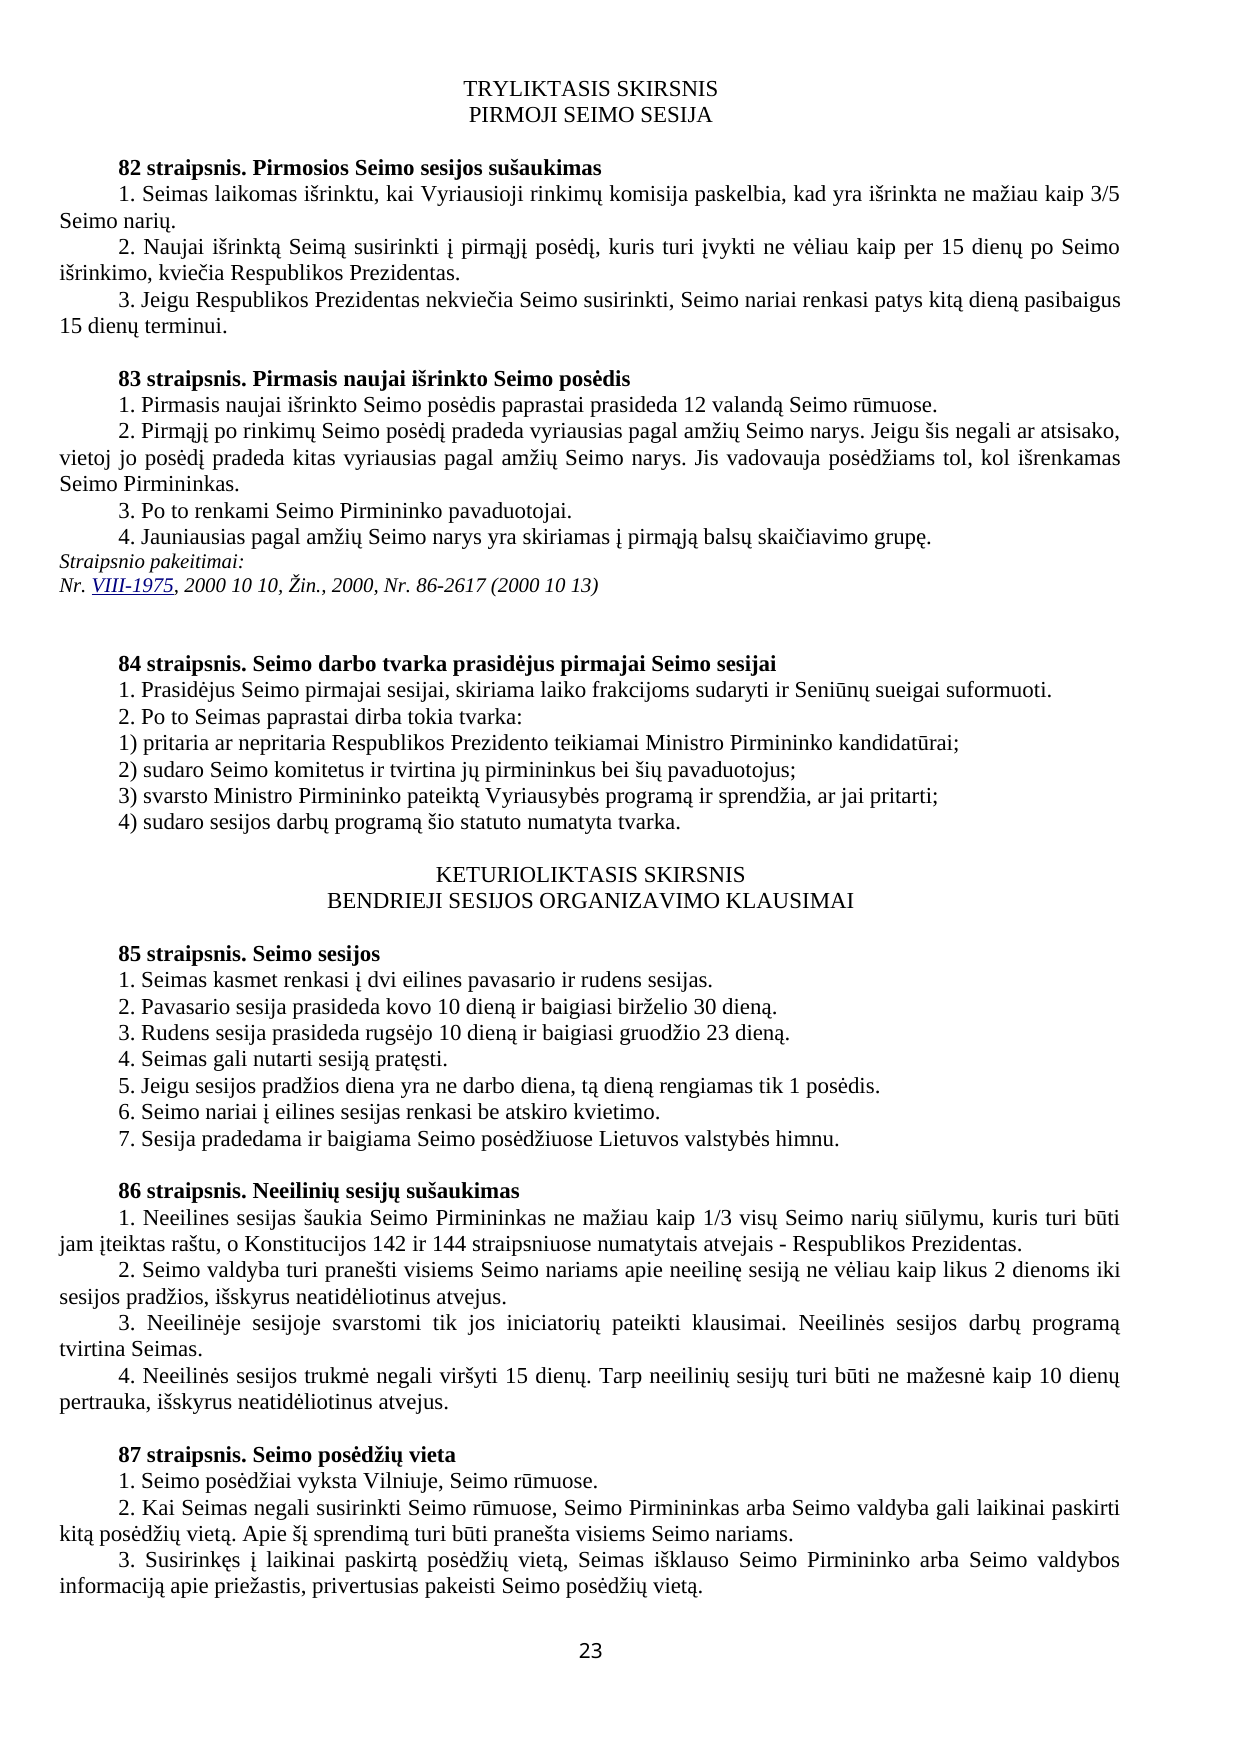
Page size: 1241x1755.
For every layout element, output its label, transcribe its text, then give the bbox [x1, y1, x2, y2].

text 4. Jauniausias pagal amžių Seimo narys yra skiriamas į pirmąją balsų skaičiavimo grupę. [59, 523, 1122, 549]
text 1. Seimo posėdžiai vyksta Vilniuje, Seimo rūmuose. [59, 1467, 1122, 1493]
text 4. Neeilinės sesijos trukmė negali viršyti 15 dienų. Tarp neeilinių sesijų turi būti ne mažesnė kaip 10 dienų pertrauka, išskyrus neatidėliotinus atvejus. [59, 1362, 1122, 1414]
text BENDRIEJI SESIJOS ORGANIZAVIMO KLAUSIMAI [59, 887, 1122, 914]
text 3. Jeigu Respublikos Prezidentas nekviečia Seimo susirinkti, Seimo nariai renkasi patys kitą dieną pasibaigus 15 dienų terminui. [59, 286, 1122, 338]
text 5. Jeigu sesijos pradžios diena yra ne darbo diena, tą dieną rengiamas tik 1 posėdis. [59, 1072, 1122, 1098]
text 3. Rudens sesija prasideda rugsėjo 10 dieną ir baigiasi gruodžio 23 dieną. [59, 1019, 1122, 1046]
text 1) pritaria ar nepritaria Respublikos Prezidento teikiamai Ministro Pirmininko kandidatūrai; [59, 729, 1122, 756]
text 82 straipsnis. Pirmosios Seimo sesijos sušaukimas [59, 154, 1122, 180]
text TRYLIKTASIS SKIRSNIS [59, 75, 1122, 101]
text 87 straipsnis. Seimo posėdžių vieta [59, 1441, 1122, 1467]
text 2. Seimo valdyba turi pranešti visiems Seimo nariams apie neeilinę sesiją ne vėliau kaip likus 2 dienoms iki sesijos pradžios, išskyrus neatidėliotinus atvejus. [59, 1256, 1122, 1309]
text 83 straipsnis. Pirmasis naujai išrinkto Seimo posėdis [59, 365, 1122, 391]
text 2. Naujai išrinktą Seimą susirinkti į pirmąjį posėdį, kuris turi įvykti ne vėliau kaip per 15 dienų po Seimo išrinkimo, kviečia Respublikos Prezidentas. [59, 233, 1122, 286]
text 2. Pavasario sesija prasideda kovo 10 dieną ir baigiasi birželio 30 dieną. [59, 993, 1122, 1019]
text 3. Po to renkami Seimo Pirmininko pavaduotojai. [59, 497, 1122, 523]
text KETURIOLIKTASIS SKIRSNIS [59, 861, 1122, 887]
text 84 straipsnis. Seimo darbo tvarka prasidėjus pirmajai Seimo sesijai [59, 650, 1122, 677]
text 2. Pirmąjį po rinkimų Seimo posėdį pradeda vyriausias pagal amžių Seimo narys. Jeigu šis negali ar atsisako, vietoj jo posėdį pradeda kitas vyriausias pagal amžių Seimo narys. Jis vadovauja posėdžiams tol, kol išrenkamas Seimo Pirmininkas. [59, 418, 1122, 497]
text PIRMOJI SEIMO SESIJA [59, 101, 1122, 128]
text 4) sudaro sesijos darbų programą šio statuto numatyta tvarka. [59, 808, 1122, 835]
text 3. Neeilinėje sesijoje svarstomi tik jos iniciatorių pateikti klausimai. Neeilinės sesijos darbų programą tvirtina Seimas. [59, 1309, 1122, 1362]
text 6. Seimo nariai į eilines sesijas renkasi be atskiro kvietimo. [59, 1098, 1122, 1124]
text Nr. VIII-1975, 2000 10 10, Žin., 2000, Nr. 86-2617 (2000 10 13) [59, 573, 1122, 597]
text 85 straipsnis. Seimo sesijos [59, 940, 1122, 966]
text 1. Neeilines sesijas šaukia Seimo Pirmininkas ne mažiau kaip 1/3 visų Seimo narių siūlymu, kuris turi būti jam įteiktas raštu, o Konstitucijos 142 ir 144 straipsniuose numatytais atvejais - Respublikos Prezidentas. [59, 1204, 1122, 1256]
text 7. Sesija pradedama ir baigiama Seimo posėdžiuose Lietuvos valstybės himnu. [59, 1124, 1122, 1151]
text 3. Susirinkęs į laikinai paskirtą posėdžių vietą, Seimas išklauso Seimo Pirmininko arba Seimo valdybos informaciją apie priežastis, privertusias pakeisti Seimo posėdžių vietą. [59, 1546, 1122, 1599]
text 86 straipsnis. Neeilinių sesijų sušaukimas [59, 1177, 1122, 1204]
text 1. Seimas laikomas išrinktu, kai Vyriausioji rinkimų komisija paskelbia, kad yra išrinkta ne mažiau kaip 3/5 Seimo narių. [59, 180, 1122, 233]
text Straipsnio pakeitimai: [59, 549, 1122, 573]
text 1. Prasidėjus Seimo pirmajai sesijai, skiriama laiko frakcijoms sudaryti ir Seniūnų sueigai suformuoti. [59, 677, 1122, 703]
text 1. Pirmasis naujai išrinkto Seimo posėdis paprastai prasideda 12 valandą Seimo rūmuose. [59, 391, 1122, 418]
text 2. Kai Seimas negali susirinkti Seimo rūmuose, Seimo Pirmininkas arba Seimo valdyba gali laikinai paskirti kitą posėdžių vietą. Apie šį sprendimą turi būti pranešta visiems Seimo nariams. [59, 1493, 1122, 1546]
text 1. Seimas kasmet renkasi į dvi eilines pavasario ir rudens sesijas. [59, 966, 1122, 993]
text 2) sudaro Seimo komitetus ir tvirtina jų pirmininkus bei šių pavaduotojus; [59, 756, 1122, 782]
text 4. Seimas gali nutarti sesiją pratęsti. [59, 1046, 1122, 1072]
text 3) svarsto Ministro Pirmininko pateiktą Vyriausybės programą ir sprendžia, ar jai pritarti; [59, 782, 1122, 808]
text 2. Po to Seimas paprastai dirba tokia tvarka: [59, 703, 1122, 729]
